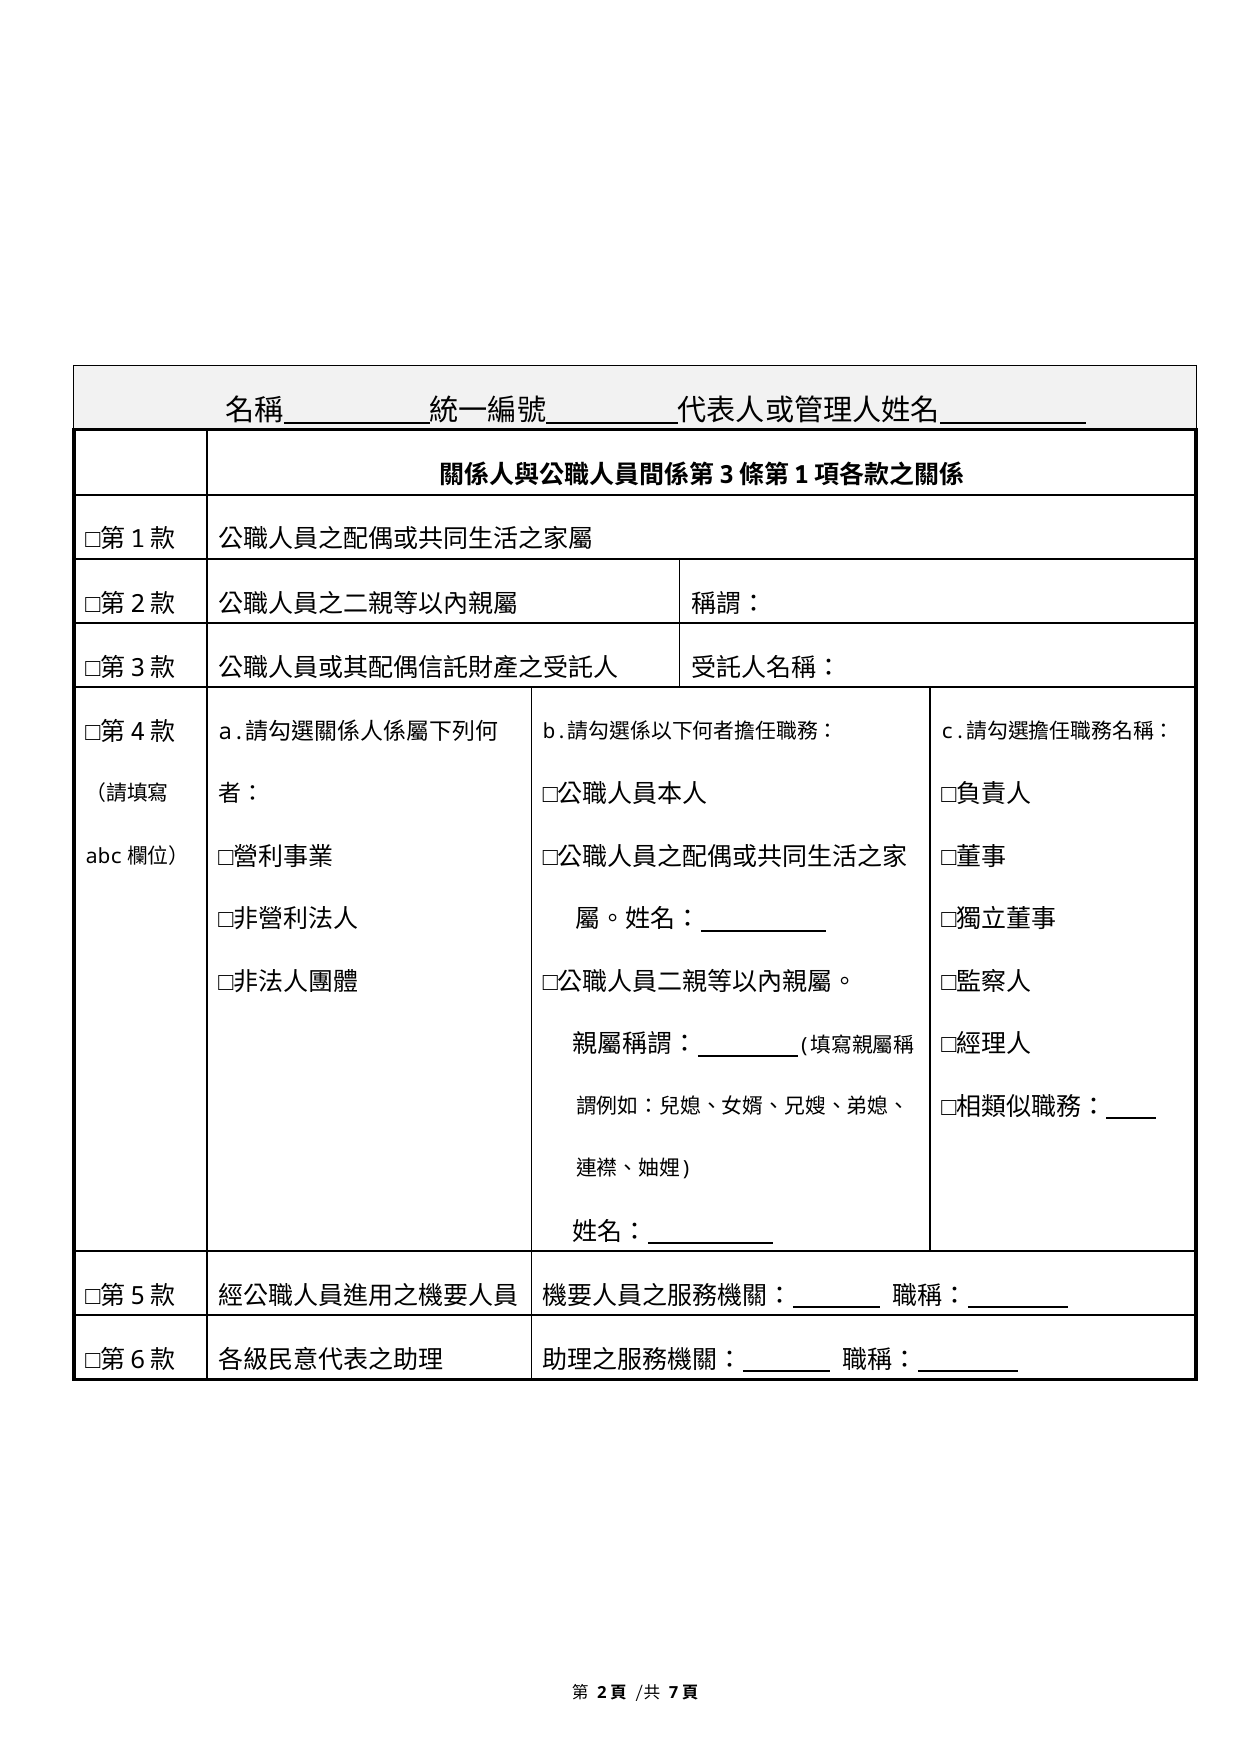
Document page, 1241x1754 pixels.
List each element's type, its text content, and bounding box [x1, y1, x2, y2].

table_cell □第6款 [76, 1316, 206, 1378]
table_cell 關係人與公職人員間係第3條第1項各款之關係 [208, 431, 1194, 494]
table_cell □第4款 （請填寫abc欄位） [76, 688, 206, 1250]
table_cell □第3款 [76, 624, 206, 686]
table_cell c.請勾選擔任職務名稱： □負責人 □董事 □獨立董事 □監察人 □經理人 □相類似職務： [931, 688, 1194, 1250]
table_cell 經公職人員進用之機要人員 [208, 1252, 531, 1314]
table_cell 各級民意代表之助理 [208, 1316, 531, 1378]
table_cell 公職人員之二親等以內親屬 [208, 560, 679, 622]
table_cell 關係人 關係人（屬自然人者）：姓名 關係人（屬營利事業、非營利之法人或非法人團體）： 名稱 統一編號 代表人或管理人姓名 [74, 366, 1196, 428]
table_cell 機要人員之服務機關： 職稱： [532, 1252, 1194, 1314]
table_cell 助理之服務機關： 職稱： [532, 1316, 1194, 1378]
table_cell □第2款 [76, 560, 206, 622]
table_cell □第5款 [76, 1252, 206, 1314]
table_cell □第1款 [76, 496, 206, 558]
table_cell a.請勾選關係人係屬下列何者： □營利事業 □非營利法人 □非法人團體 [208, 688, 531, 1250]
table_cell 稱謂： [680, 560, 1194, 622]
table_cell 公職人員之配偶或共同生活之家屬 [208, 496, 1194, 558]
table_cell 公職人員或其配偶信託財產之受託人 [208, 624, 679, 686]
table_cell 受託人名稱： [680, 624, 1194, 686]
table_cell [76, 431, 206, 494]
table_cell b.請勾選係以下何者擔任職務： □公職人員本人 □公職人員之配偶或共同生活之家屬。姓名： □公職人員二親等以內親屬。 親屬稱謂： (填寫親屬稱謂例如：兒媳、女婿、兄嫂、弟媳、連襟、妯娌) 姓名： [532, 688, 929, 1250]
